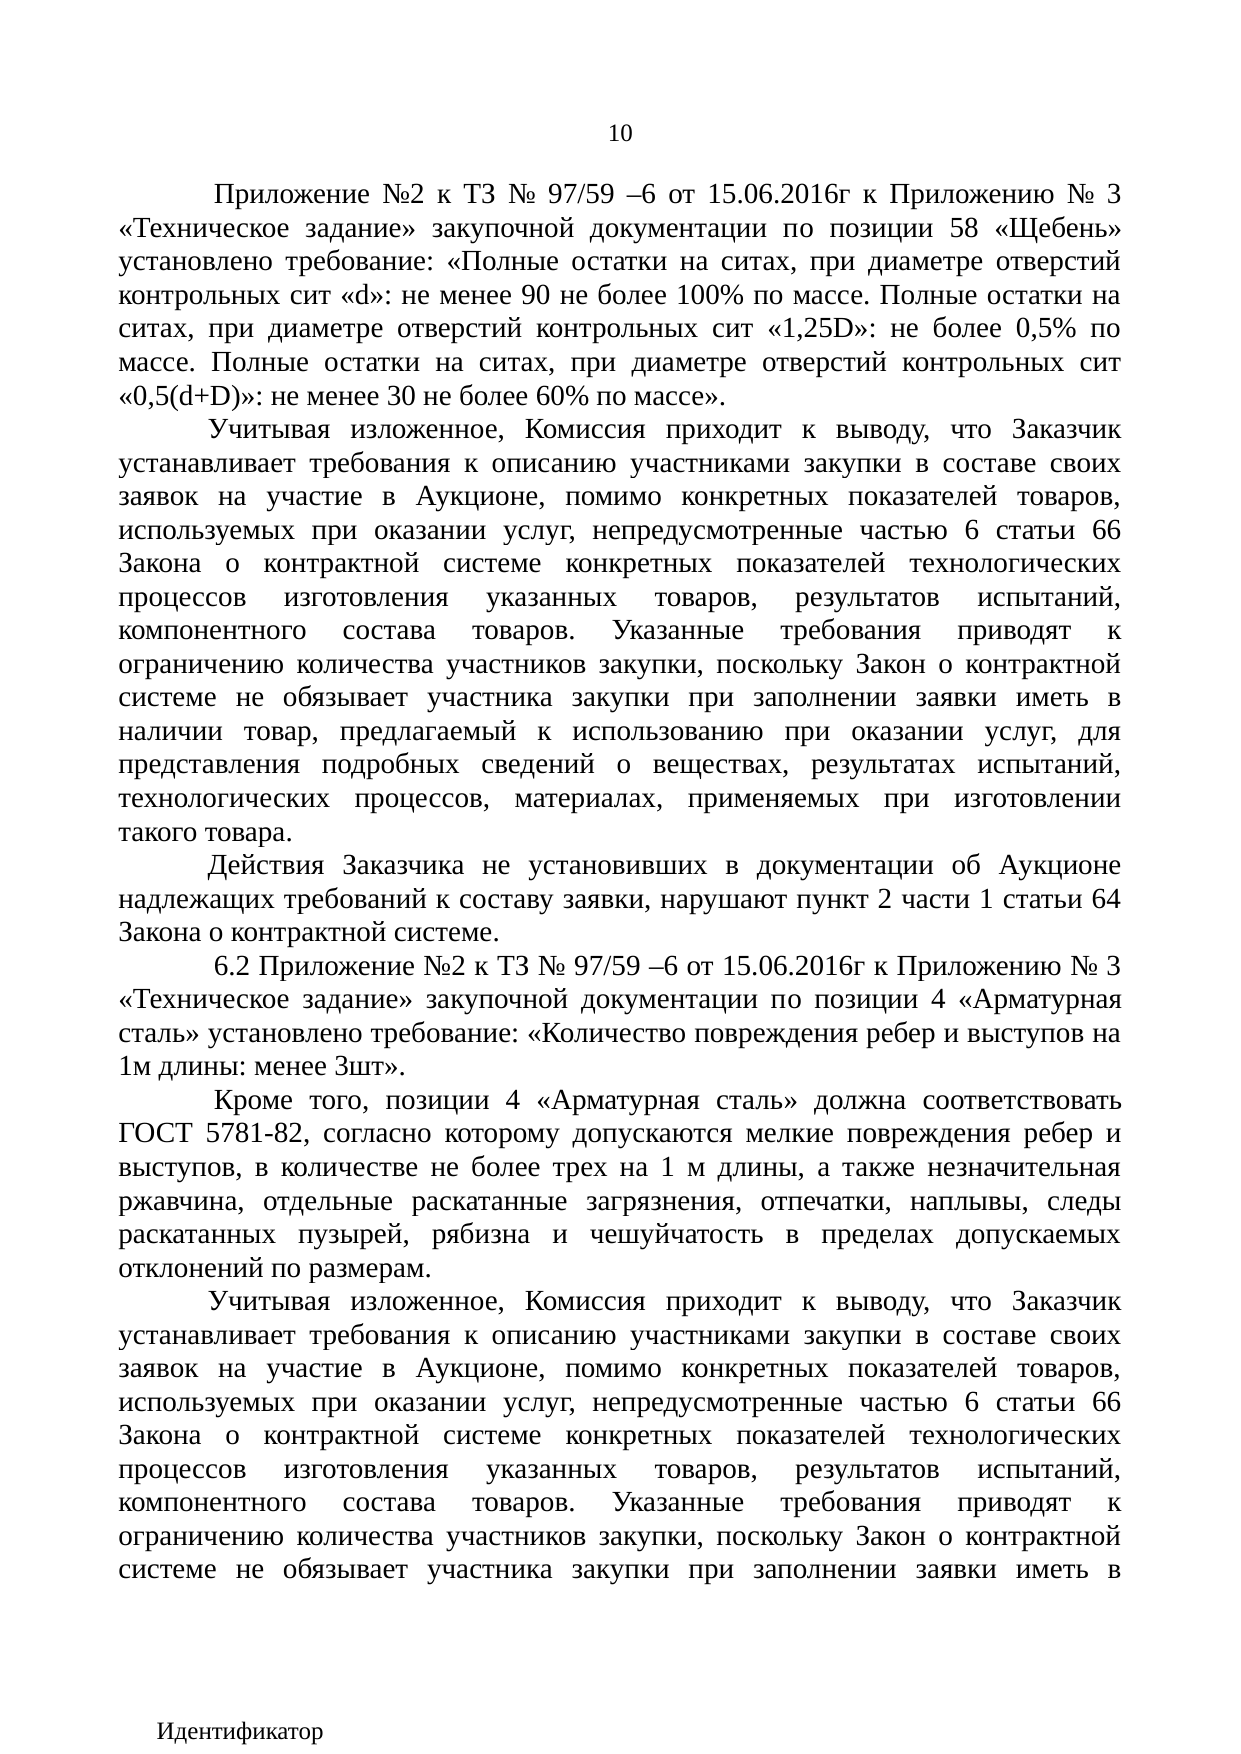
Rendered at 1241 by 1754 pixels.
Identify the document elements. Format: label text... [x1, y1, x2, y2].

text Приложение №2 к ТЗ № 97/59 –6 от 15.06.2016г к Приложению № 3 «Техническое задание» закупочной документации по позиции 58 «Щебень» установлено требование: «Полные остатки на ситах, при диаметре отверстий контрольных сит «d»: не менее 90 не более 100% по массе. Полные остатки на ситах, при диаметре отверстий контрольных сит «1,25D»: не более 0,5% по массе. Полные остатки на ситах, при диаметре отверстий контрольных сит «0,5(d+D)»: не менее 30 не более 60% по массе». [118, 176, 1122, 411]
text Действия Заказчика не установивших в документации об Аукционе надлежащих требований к составу заявки, нарушают пункт 2 части 1 статьи 64 Закона о контрактной системе. [118, 847, 1122, 948]
text Учитывая изложенное, Комиссия приходит к выводу, что Заказчик устанавливает требования к описанию участниками закупки в составе своих заявок на участие в Аукционе, помимо конкретных показателей товаров, используемых при оказании услуг, непредусмотренные частью 6 статьи 66 Закона о контрактной системе конкретных показателей технологических процессов изготовления указанных товаров, результатов испытаний, компонентного состава товаров. Указанные требования приводят к ограничению количества участников закупки, поскольку Закон о контрактной системе не обязывает участника закупки при заполнении заявки иметь в наличии товар, предлагаемый к использованию при оказании услуг, для представления подробных сведений о веществах, результатах испытаний, технологических процессов, материалах, применяемых при изготовлении такого товара. [118, 411, 1122, 847]
text Кроме того, позиции 4 «Арматурная сталь» должна соответствовать ГОСТ 5781-82, согласно которому допускаются мелкие повреждения ребер и выступов, в количестве не более трех на 1 м длины, а также незначительная ржавчина, отдельные раскатанные загрязнения, отпечатки, наплывы, следы раскатанных пузырей, рябизна и чешуйчатость в пределах допускаемых отклонений по размерам. [118, 1082, 1122, 1283]
text Учитывая изложенное, Комиссия приходит к выводу, что Заказчик устанавливает требования к описанию участниками закупки в составе своих заявок на участие в Аукционе, помимо конкретных показателей товаров, используемых при оказании услуг, непредусмотренные частью 6 статьи 66 Закона о контрактной системе конкретных показателей технологических процессов изготовления указанных товаров, результатов испытаний, компонентного состава товаров. Указанные требования приводят к ограничению количества участников закупки, поскольку Закон о контрактной системе не обязывает участника закупки при заполнении заявки иметь в [118, 1283, 1122, 1585]
text 6.2 Приложение №2 к ТЗ № 97/59 –6 от 15.06.2016г к Приложению № 3 «Техническое задание» закупочной документации по позиции 4 «Арматурная сталь» установлено требование: «Количество повреждения ребер и выступов на 1м длины: менее 3шт». [118, 948, 1122, 1082]
